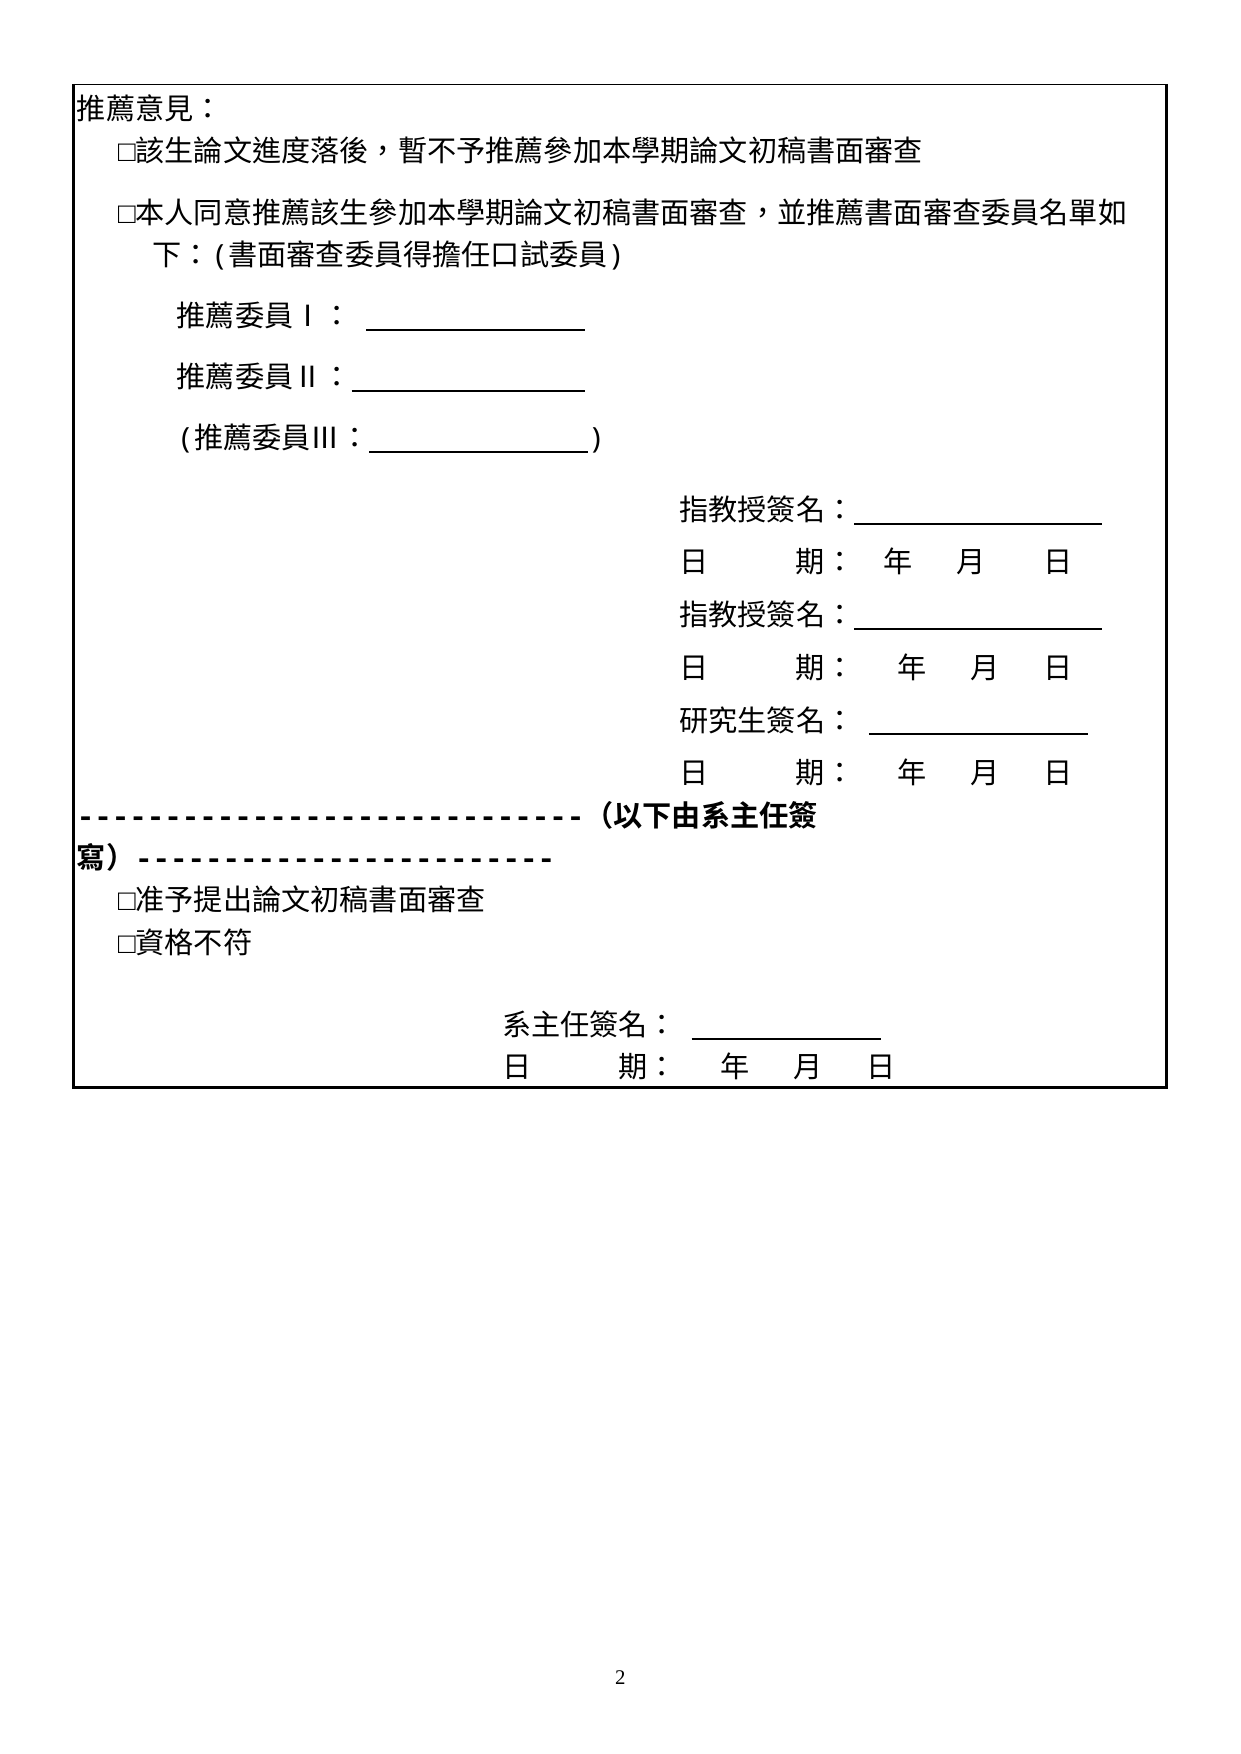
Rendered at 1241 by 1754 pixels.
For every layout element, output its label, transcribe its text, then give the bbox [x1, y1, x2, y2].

table_cell 推薦意見： □該生論文進度落後，暫不予推薦參加本學期論文初稿書面審查 □本人同意推薦該生參加本學期論文初稿書面審查，並推薦書面審查委員名單如下：(書面審查委員得擔任口試委員) 推薦委員Ⅰ： 推薦委員Ⅱ： (推薦委員Ⅲ： ) 指教授簽名： 日 期： 年 月 日 指教授簽名： 日 期： 年 月 日 研究生簽名： 日 期： 年 月 日 -----------------------------（以下由系主任簽寫）------------------------ □准予提出論文初稿書面審查 □資格不符 系主任簽名： 日 期： 年 月 日 [75, 85, 1165, 1086]
